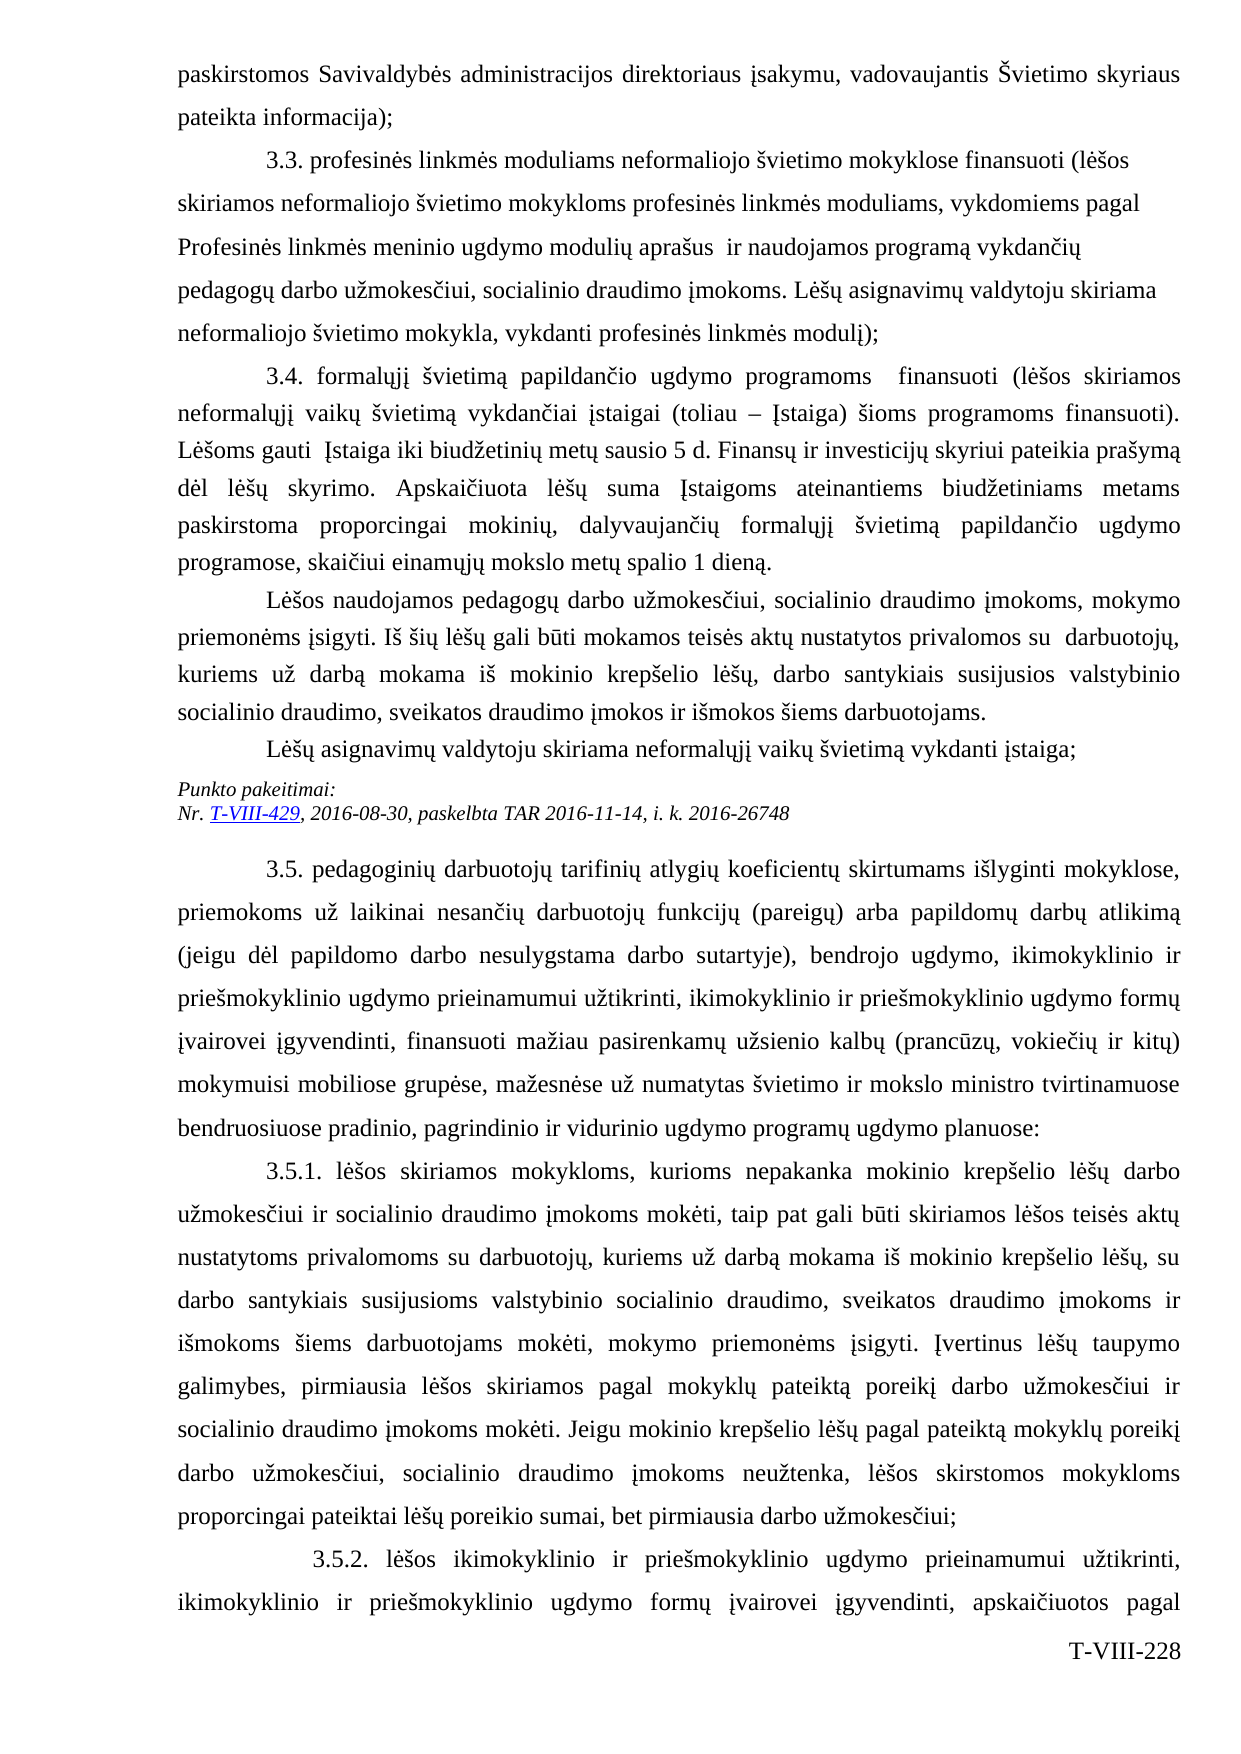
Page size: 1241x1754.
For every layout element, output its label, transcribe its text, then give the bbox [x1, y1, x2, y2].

text 3.5.1. lėšos skiriamos mokykloms, kurioms nepakanka mokinio krepšelio lėšų darbo užmokesčiui ir socialinio draudimo įmokoms mokėti, taip pat gali būti skiriamos lėšos teisės aktų nustatytoms privalomoms su darbuotojų, kuriems už darbą mokama iš mokinio krepšelio lėšų, su darbo santykiais susijusioms valstybinio socialinio draudimo, sveikatos draudimo įmokoms ir išmokoms šiems darbuotojams mokėti, mokymo priemonėms įsigyti. Įvertinus lėšų taupymo galimybes, pirmiausia lėšos skiriamos pagal mokyklų pateiktą poreikį darbo užmokesčiui ir socialinio draudimo įmokoms mokėti. Jeigu mokinio krepšelio lėšų pagal pateiktą mokyklų poreikį darbo užmokesčiui, socialinio draudimo įmokoms neužtenka, lėšos skirstomos mokykloms proporcingai pateiktai lėšų poreikio sumai, bet pirmiausia darbo užmokesčiui; [177, 1156, 1181, 1529]
text paskirstomos Savivaldybės administracijos direktoriaus įsakymu, vadovaujantis Švietimo skyriaus pateikta informacija); [177, 59, 1181, 131]
text 3.5. pedagoginių darbuotojų tarifinių atlygių koeficientų skirtumams išlyginti mokyklose, priemokoms už laikinai nesančių darbuotojų funkcijų (pareigų) arba papildomų darbų atlikimą (jeigu dėl papildomo darbo nesulygstama darbo sutartyje), bendrojo ugdymo, ikimokyklinio ir priešmokyklinio ugdymo prieinamumui užtikrinti, ikimokyklinio ir priešmokyklinio ugdymo formų įvairovei įgyvendinti, finansuoti mažiau pasirenkamų užsienio kalbų (prancūzų, vokiečių ir kitų) mokymuisi mobiliose grupėse, mažesnėse už numatytas švietimo ir mokslo ministro tvirtinamuose bendruosiuose pradinio, pagrindinio ir vidurinio ugdymo programų ugdymo planuose: [177, 854, 1181, 1141]
text Lėšų asignavimų valdytoju skiriama neformalųjį vaikų švietimą vykdanti įstaiga; [177, 734, 1181, 763]
text 3.5.2. lėšos ikimokyklinio ir priešmokyklinio ugdymo prieinamumui užtikrinti, ikimokyklinio ir priešmokyklinio ugdymo formų įvairovei įgyvendinti, apskaičiuotos pagal [177, 1544, 1181, 1616]
text Nr. T-VIII-429, 2016-08-30, paskelbta TAR 2016-11-14, i. k. 2016-26748 [177, 801, 1181, 825]
text Punkto pakeitimai: [177, 777, 1181, 801]
text 3.3. profesinės linkmės moduliams neformaliojo švietimo mokyklose finansuoti (lėšos skiriamos neformaliojo švietimo mokykloms profesinės linkmės moduliams, vykdomiems pagal Profesinės linkmės meninio ugdymo modulių aprašus ir naudojamos programą vykdančių pedagogų darbo užmokesčiui, socialinio draudimo įmokoms. Lėšų asignavimų valdytoju skiriama neformaliojo švietimo mokykla, vykdanti profesinės linkmės modulį); [177, 145, 1181, 347]
text Lėšos naudojamos pedagogų darbo užmokesčiui, socialinio draudimo įmokoms, mokymo priemonėms įsigyti. Iš šių lėšų gali būti mokamos teisės aktų nustatytos privalomos su darbuotojų, kuriems už darbą mokama iš mokinio krepšelio lėšų, darbo santykiais susijusios valstybinio socialinio draudimo, sveikatos draudimo įmokos ir išmokos šiems darbuotojams. [177, 585, 1181, 725]
text 3.4. formalųjį švietimą papildančio ugdymo programoms finansuoti (lėšos skiriamos neformalųjį vaikų švietimą vykdančiai įstaigai (toliau – Įstaiga) šioms programoms finansuoti). Lėšoms gauti Įstaiga iki biudžetinių metų sausio 5 d. Finansų ir investicijų skyriui pateikia prašymą dėl lėšų skyrimo. Apskaičiuota lėšų suma Įstaigoms ateinantiems biudžetiniams metams paskirstoma proporcingai mokinių, dalyvaujančių formalųjį švietimą papildančio ugdymo programose, skaičiui einamųjų mokslo metų spalio 1 dieną. [177, 361, 1181, 576]
